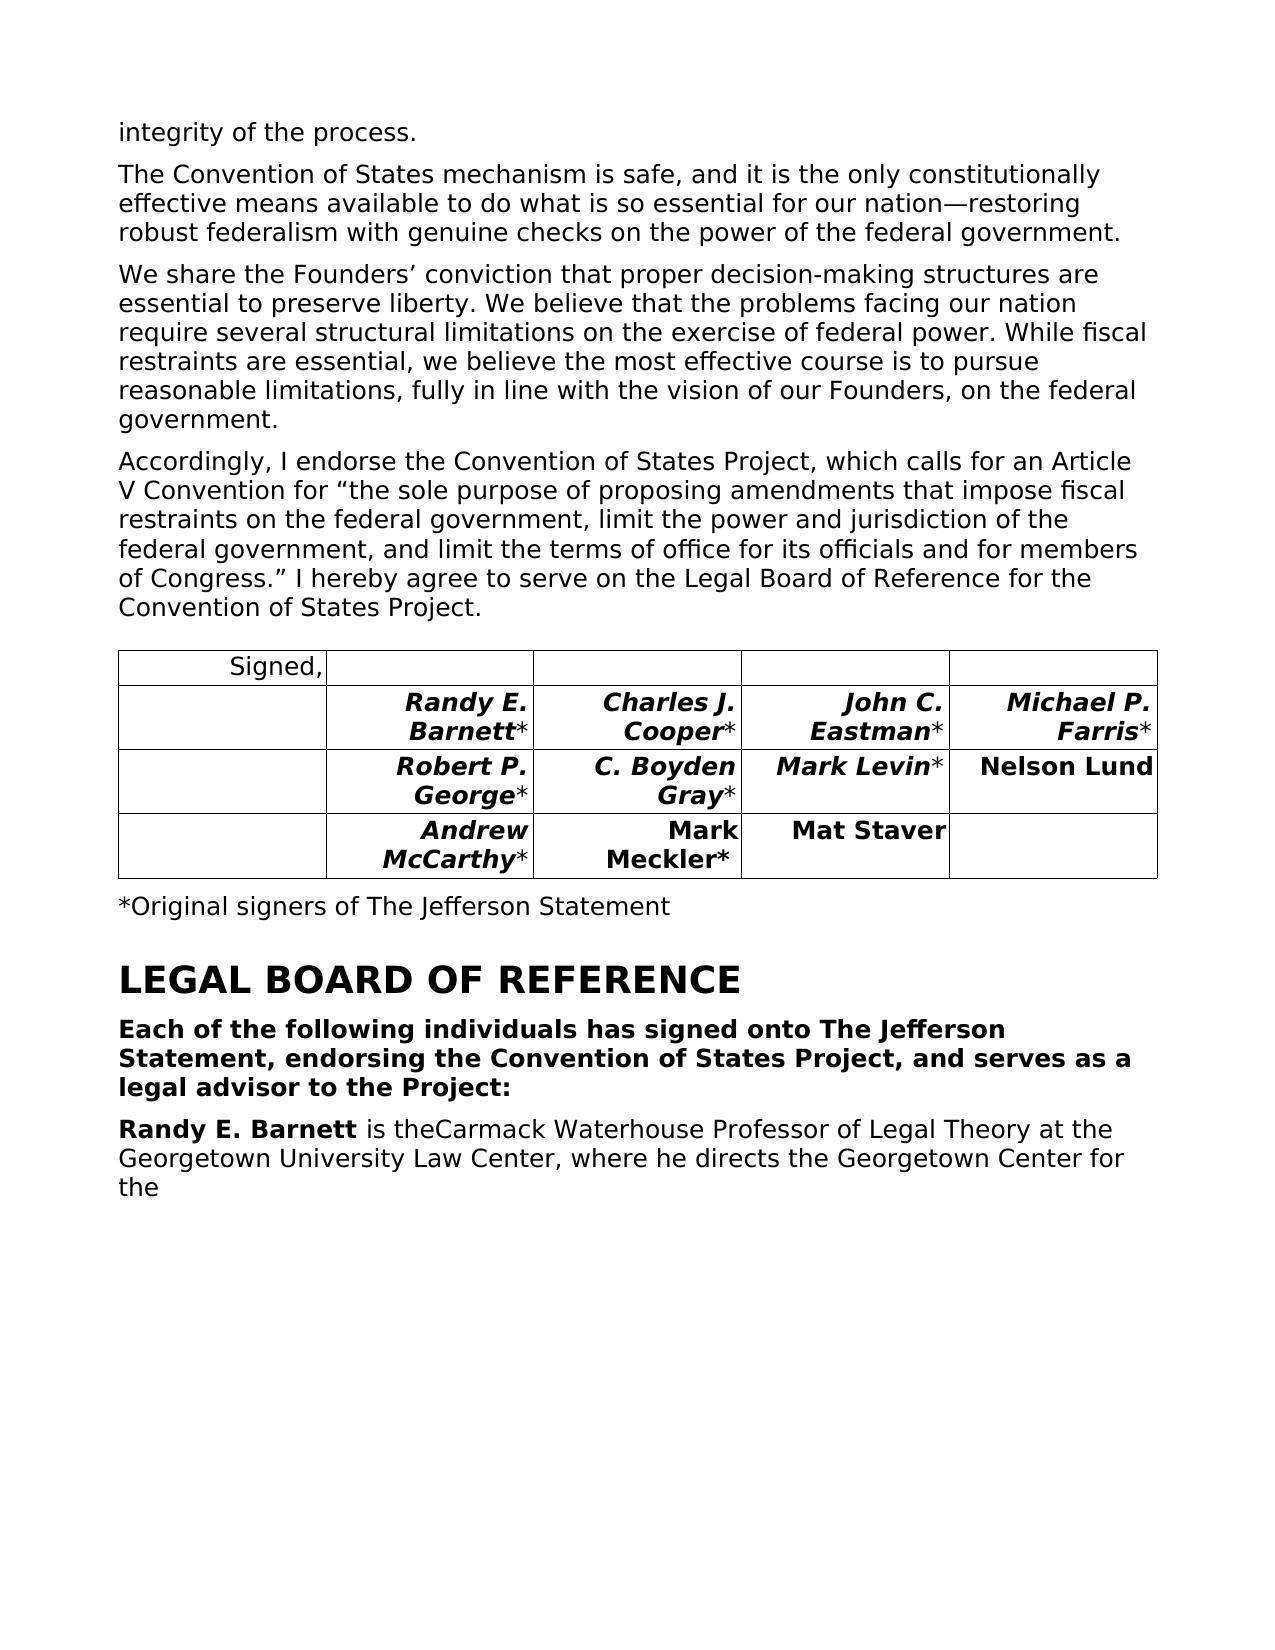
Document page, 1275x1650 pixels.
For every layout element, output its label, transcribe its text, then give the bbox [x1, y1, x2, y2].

table_header Signed, [119, 651, 326, 685]
table_cell Andrew McCarthy* [327, 814, 533, 877]
text Accordingly, I endorse the Convention of States Project, which calls for an Article V Convention for “the sole purpose of proposing amendments that impose fiscal restraints on the federal government, limit the power and jurisdiction of the federal government, and limit the terms of office for its officials and for members of Congress.” I hereby agree to serve on the Legal Board of Reference for the Convention of States Project. [118, 447, 1157, 622]
text We share the Founders’ conviction that proper decision-making structures are essential to preserve liberty. We believe that the problems facing our nation require several structural limitations on the exercise of federal power. While fiscal restraints are essential, we believe the most effective course is to pursue reasonable limitations, fully in line with the vision of our Founders, on the federal government. [118, 260, 1157, 435]
table_cell Mark Levin* [742, 750, 949, 813]
table_cell Randy E. Barnett* [327, 686, 533, 749]
text Randy E. Barnett is theCarmack Waterhouse Professor of Legal Theory at the Georgetown University Law Center, where he directs the Georgetown Center for the [118, 1115, 1157, 1203]
table_cell [119, 814, 326, 877]
table_cell C. Boyden Gray* [534, 750, 741, 813]
table_cell [119, 686, 326, 749]
text integrity of the process. [118, 118, 1157, 147]
table_header [327, 651, 533, 685]
table_cell Robert P. George* [327, 750, 533, 813]
table_cell [119, 750, 326, 813]
table_header [950, 651, 1157, 685]
table_cell [950, 814, 1157, 877]
text The Convention of States mechanism is safe, and it is the only constitutionally effective means available to do what is so essential for our nation—restoring robust federalism with genuine checks on the power of the federal government. [118, 160, 1157, 247]
table_header [534, 651, 741, 685]
table_cell Mark Meckler* [534, 814, 741, 877]
subtitle LEGAL BOARD OF REFERENCE [118, 959, 1157, 1003]
table_cell Nelson Lund [950, 750, 1157, 813]
table_cell Mat Staver [742, 814, 949, 877]
text *Original signers of The Jefferson Statement [118, 892, 1157, 922]
table_cell Charles J. Cooper* [534, 686, 741, 749]
table_cell Michael P. Farris* [950, 686, 1157, 749]
text Each of the following individuals has signed onto The Jefferson Statement, endorsing the Convention of States Project, and serves as a legal advisor to the Project: [118, 1015, 1157, 1103]
table_cell John C. Eastman* [742, 686, 949, 749]
table_header [742, 651, 949, 685]
